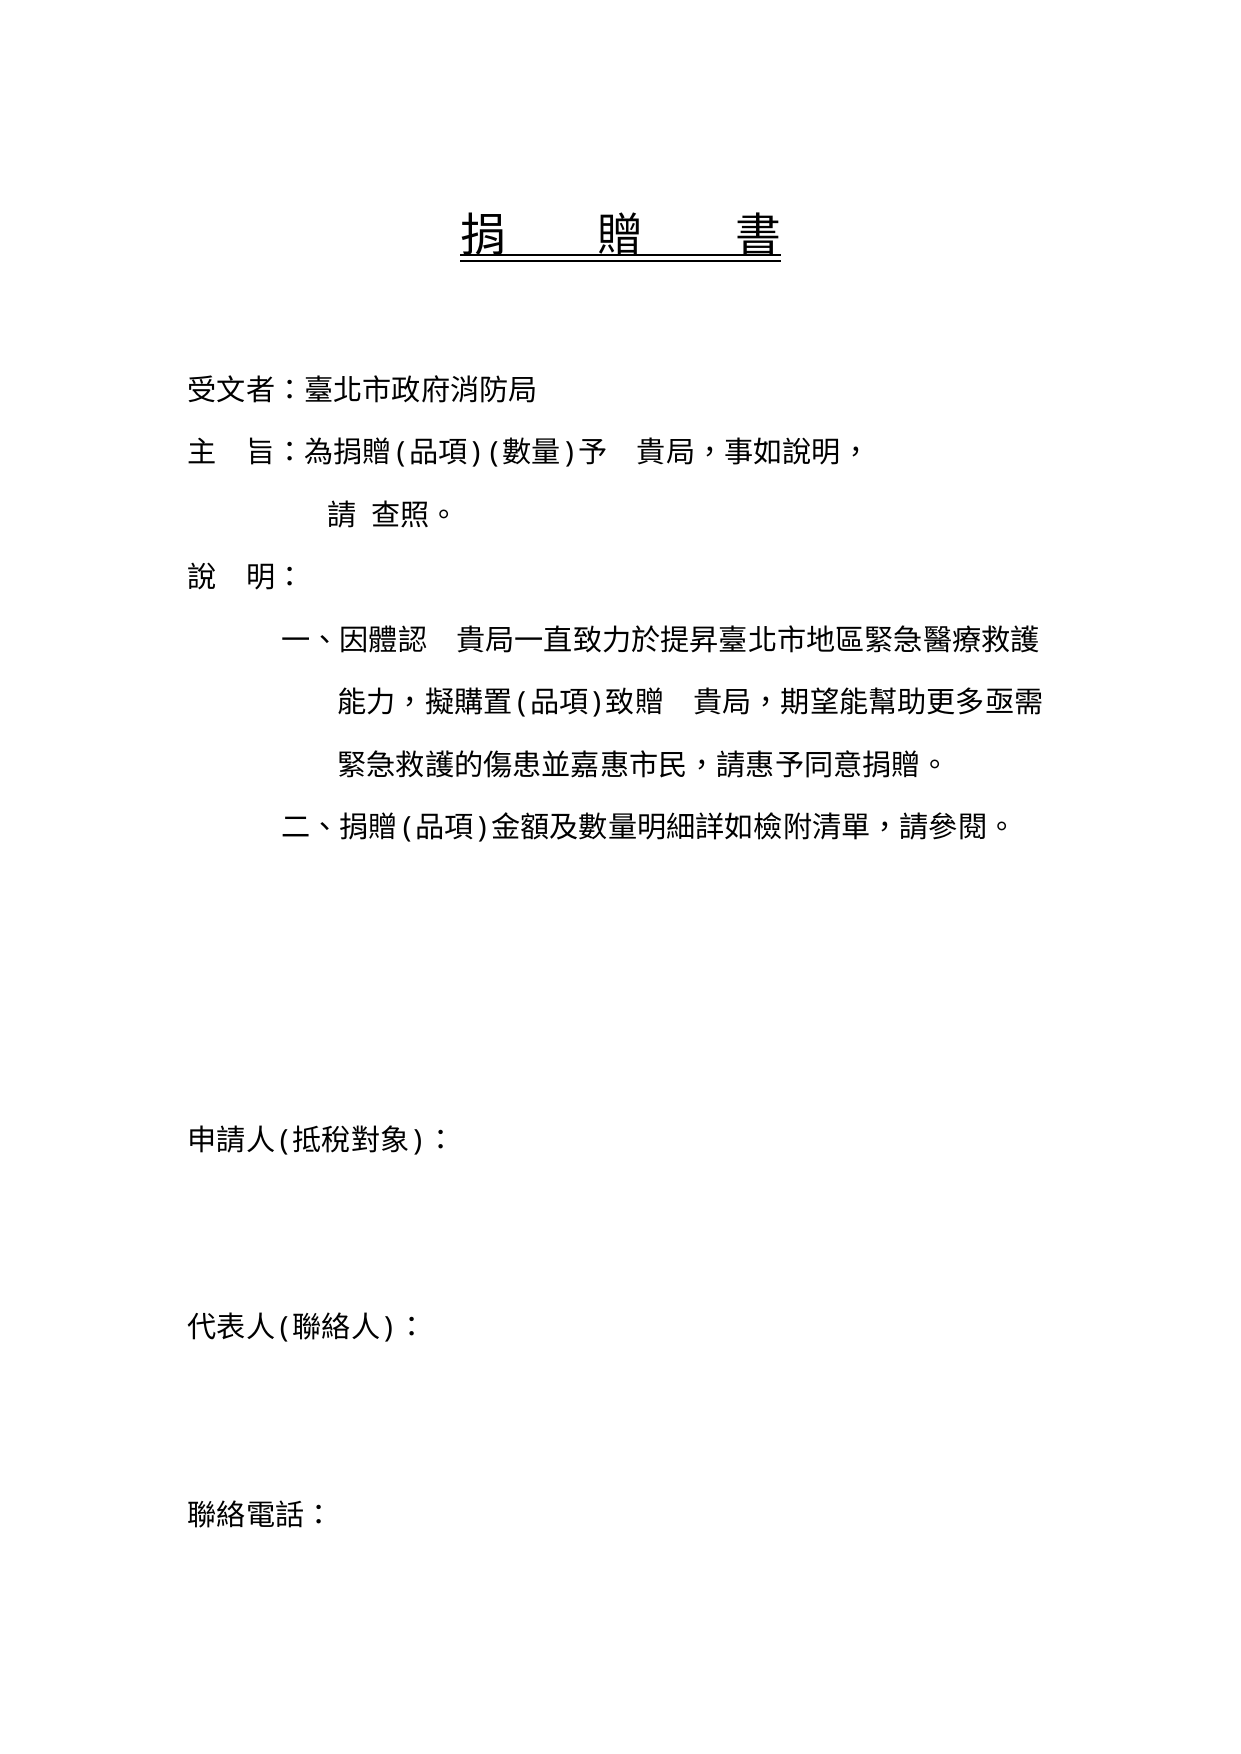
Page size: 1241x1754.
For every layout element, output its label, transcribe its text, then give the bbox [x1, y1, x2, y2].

text 主 旨：為捐贈(品項)(數量)予 貴局，事如說明， [187, 408, 1053, 471]
text 受文者：臺北市政府消防局 [187, 346, 1053, 408]
text 申請人(抵稅對象)： [187, 1096, 1053, 1158]
text 一、因體認 貴局一直致力於提昇臺北市地區緊急醫療救護能力，擬購置(品項)致贈 貴局，期望能幫助更多亟需緊急救護的傷患並嘉惠市民，請惠予同意捐贈。 [281, 596, 1053, 783]
text 聯絡電話： [187, 1471, 1053, 1533]
text 代表人(聯絡人)： [187, 1283, 1053, 1346]
text 說 明： [187, 533, 1053, 596]
text 請 查照。 [187, 471, 1053, 533]
text 捐 贈 書 [187, 158, 1053, 283]
text 二、捐贈(品項)金額及數量明細詳如檢附清單，請參閱。 [281, 783, 1053, 846]
